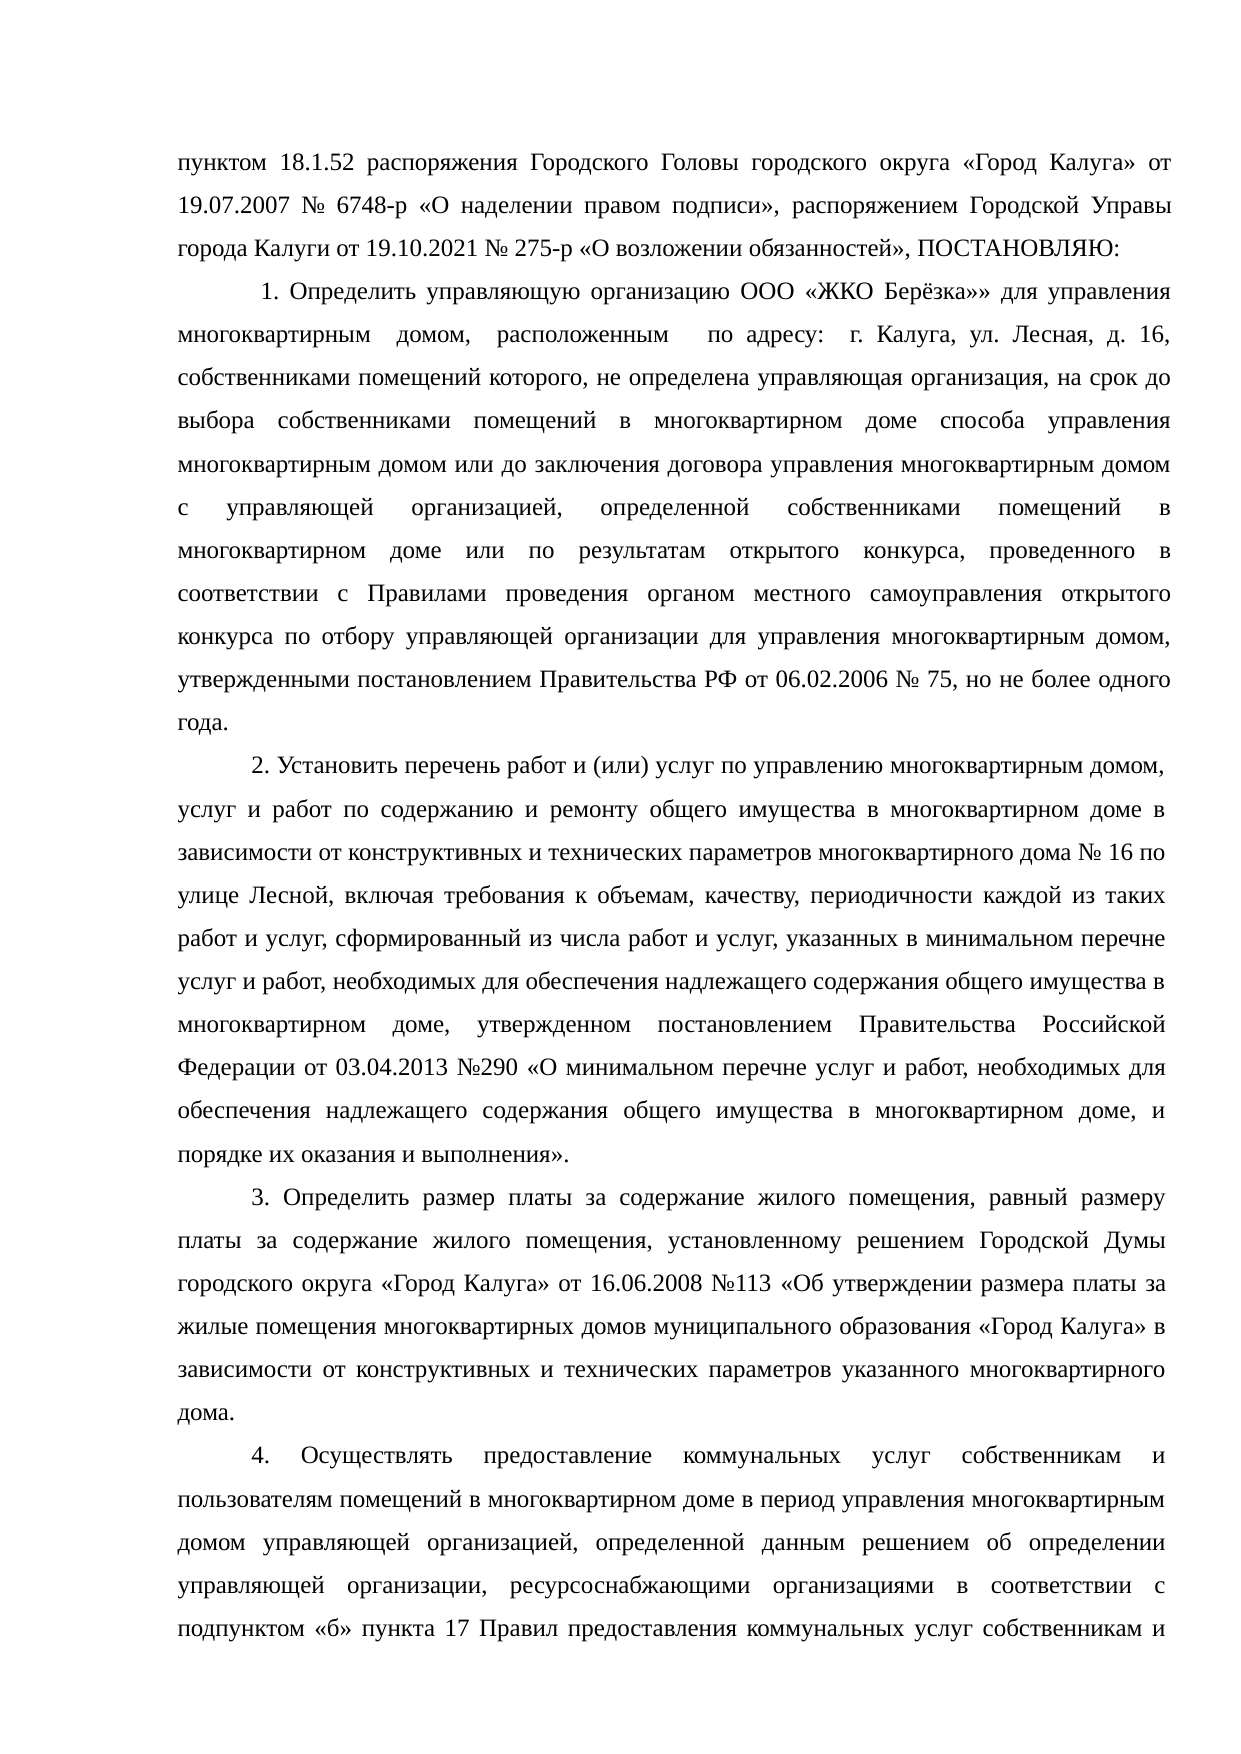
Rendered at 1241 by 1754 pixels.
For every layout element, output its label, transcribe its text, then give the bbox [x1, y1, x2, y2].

text 4. Осуществлять предоставление коммунальных услуг собственникам и пользователям помещений в многоквартирном доме в период управления многоквартирным домом управляющей организацией, определенной данным решением об определении управляющей организации, ресурсоснабжающими организациями в соответствии с подпунктом «б» пункта 17 Правил предоставления коммунальных услуг собственникам и [177, 1441, 1166, 1642]
text 3. Определить размер платы за содержание жилого помещения, равный размеру платы за содержание жилого помещения, установленному решением Городской Думы городского округа «Город Калуга» от 16.06.2008 №113 «Об утверждении размера платы за жилые помещения многоквартирных домов муниципального образования «Город Калуга» в зависимости от конструктивных и технических параметров указанного многоквартирного дома. [177, 1182, 1166, 1426]
text 2. Установить перечень работ и (или) услуг по управлению многоквартирным домом, услуг и работ по содержанию и ремонту общего имущества в многоквартирном доме в зависимости от конструктивных и технических параметров многоквартирного дома № 16 по улице Лесной, включая требования к объемам, качеству, периодичности каждой из таких работ и услуг, сформированный из числа работ и услуг, указанных в минимальном перечне услуг и работ, необходимых для обеспечения надлежащего содержания общего имущества в многоквартирном доме, утвержденном постановлением Правительства Российской Федерации от 03.04.2013 №290 «О минимальном перечне услуг и работ, необходимых для обеспечения надлежащего содержания общего имущества в многоквартирном доме, и порядке их оказания и выполнения». [177, 751, 1166, 1167]
text 1. Определить управляющую организацию ООО «ЖКО Берёзка»» для управления многоквартирным домом, расположенным по адресу: г. Калуга, ул. Лесная, д. 16, собственниками помещений которого, не определена управляющая организация, на срок до выбора собственниками помещений в многоквартирном доме способа управления многоквартирным домом или до заключения договора управления многоквартирным домом с управляющей организацией, определенной собственниками помещений в многоквартирном доме или по результатам открытого конкурса, проведенного в соответствии с Правилами проведения органом местного самоуправления открытого конкурса по отбору управляющей организации для управления многоквартирным домом, утвержденными постановлением Правительства РФ от 06.02.2006 № 75, но не более одного года. [177, 276, 1172, 736]
text пунктом 18.1.52 распоряжения Городского Головы городского округа «Город Калуга» от 19.07.2007 № 6748-р «О наделении правом подписи», распоряжением Городской Управы города Калуги от 19.10.2021 № 275-р «О возложении обязанностей», ПОСТАНОВЛЯЮ: [177, 147, 1172, 262]
